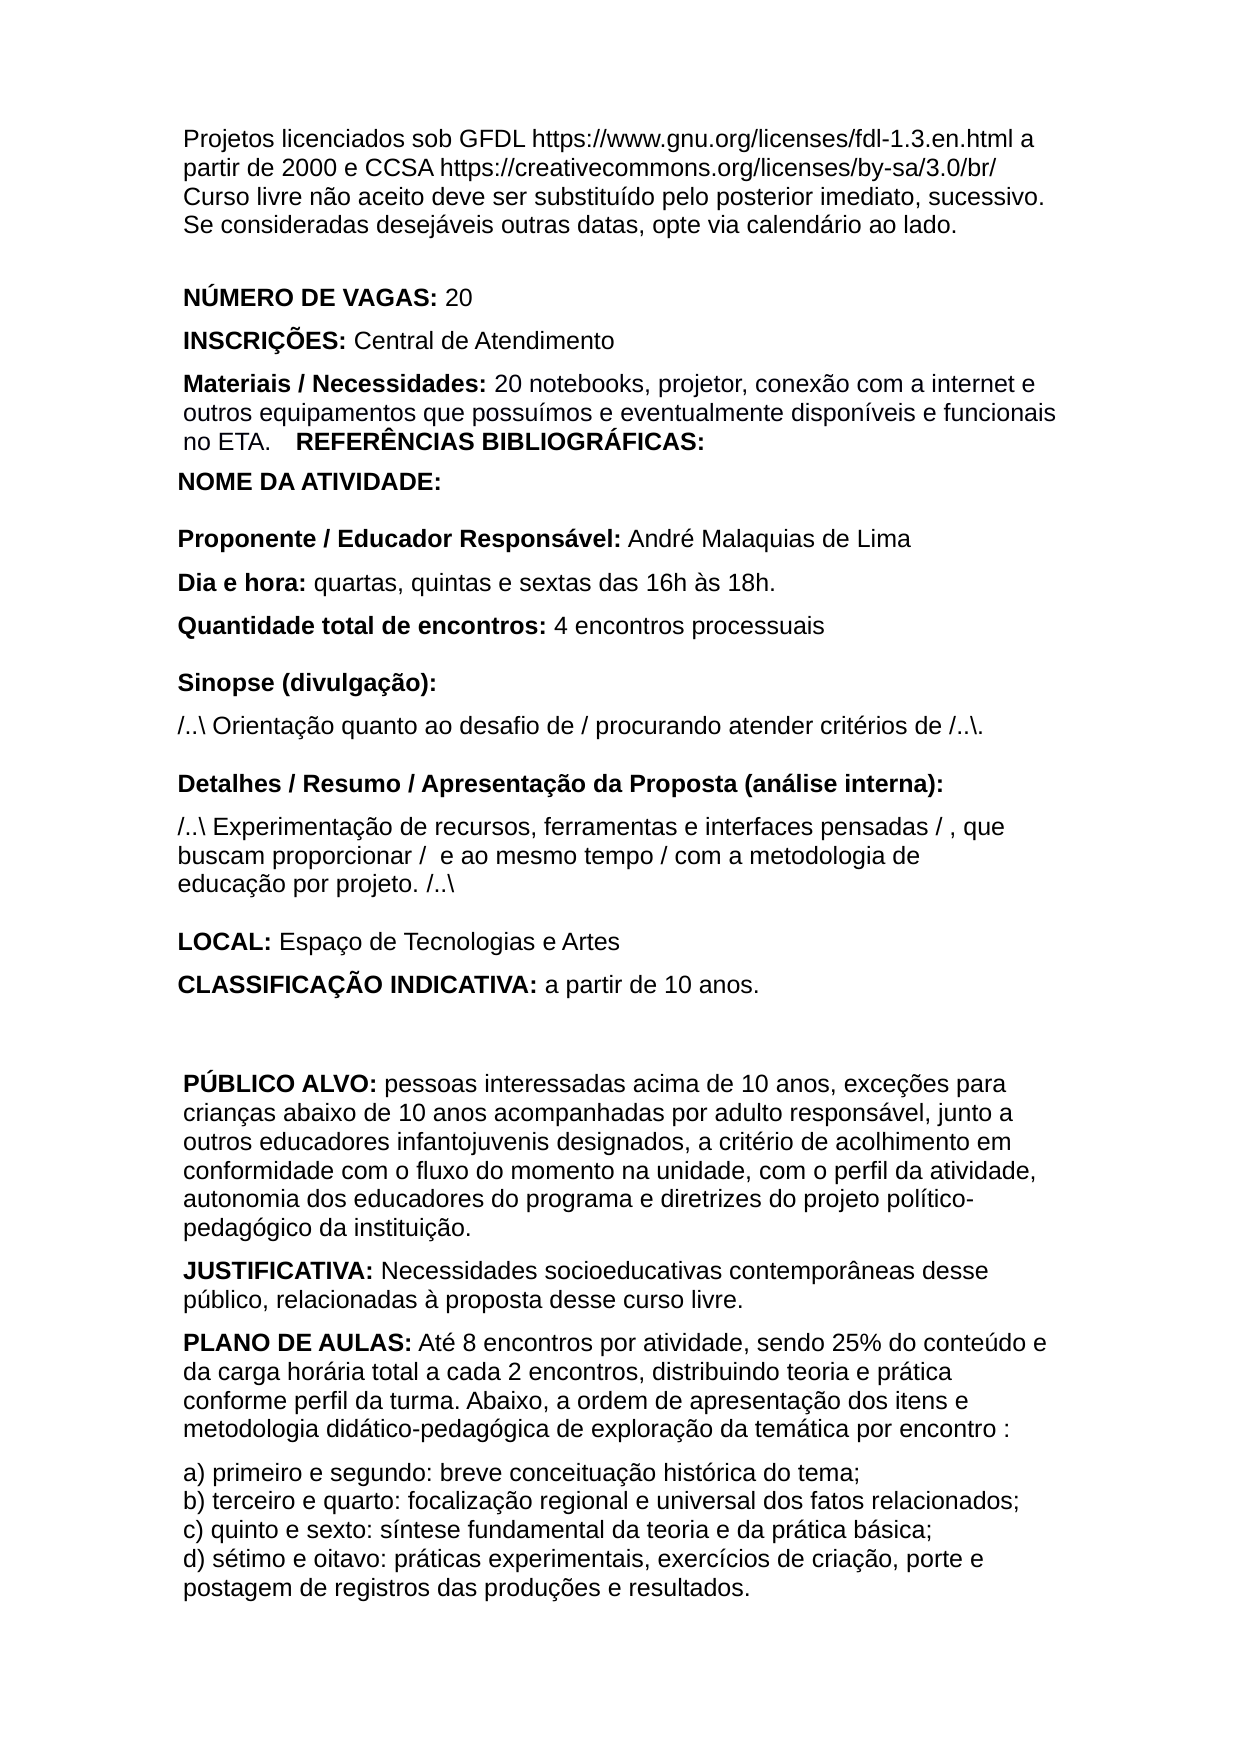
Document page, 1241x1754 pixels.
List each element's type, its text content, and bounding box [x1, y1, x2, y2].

table_header [1, 278, 177, 461]
table_header [1, 462, 172, 1019]
table_header NOME DA ATIVIDADE: Proponente / Educador Responsável: André Malaquias de Lima Dia e hora: quartas, quintas e sextas das 16h às 18h. Quantidade total de encontros: 4 encontros processuais Sinopse (divulgação): /..\ Orientação quanto ao desafio de / procurando atender critérios de /..\. Detalhes / Resumo / Apresentação da Proposta (análise interna): /..\ Experimentação de recursos, ferramentas e interfaces pensadas / , que buscam proporcionar / e ao mesmo tempo / com a metodologia de educação por projeto. /..\ LOCAL: Espaço de Tecnologias e Artes CLASSIFICAÇÃO INDICATIVA: a partir de 10 anos. [173, 462, 1039, 1019]
table_header [1064, 278, 1240, 461]
table_header NÚMERO DE VAGAS: 20 INSCRIÇÕES: Central de Atendimento Materiais / Necessidades: 20 notebooks, projetor, conexão com a internet e outros equipamentos que possuímos e eventualmente disponíveis e funcionais no ETA. REFERÊNCIAS BIBLIOGRÁFICAS: [178, 278, 1063, 461]
table_header [1040, 462, 1240, 1019]
